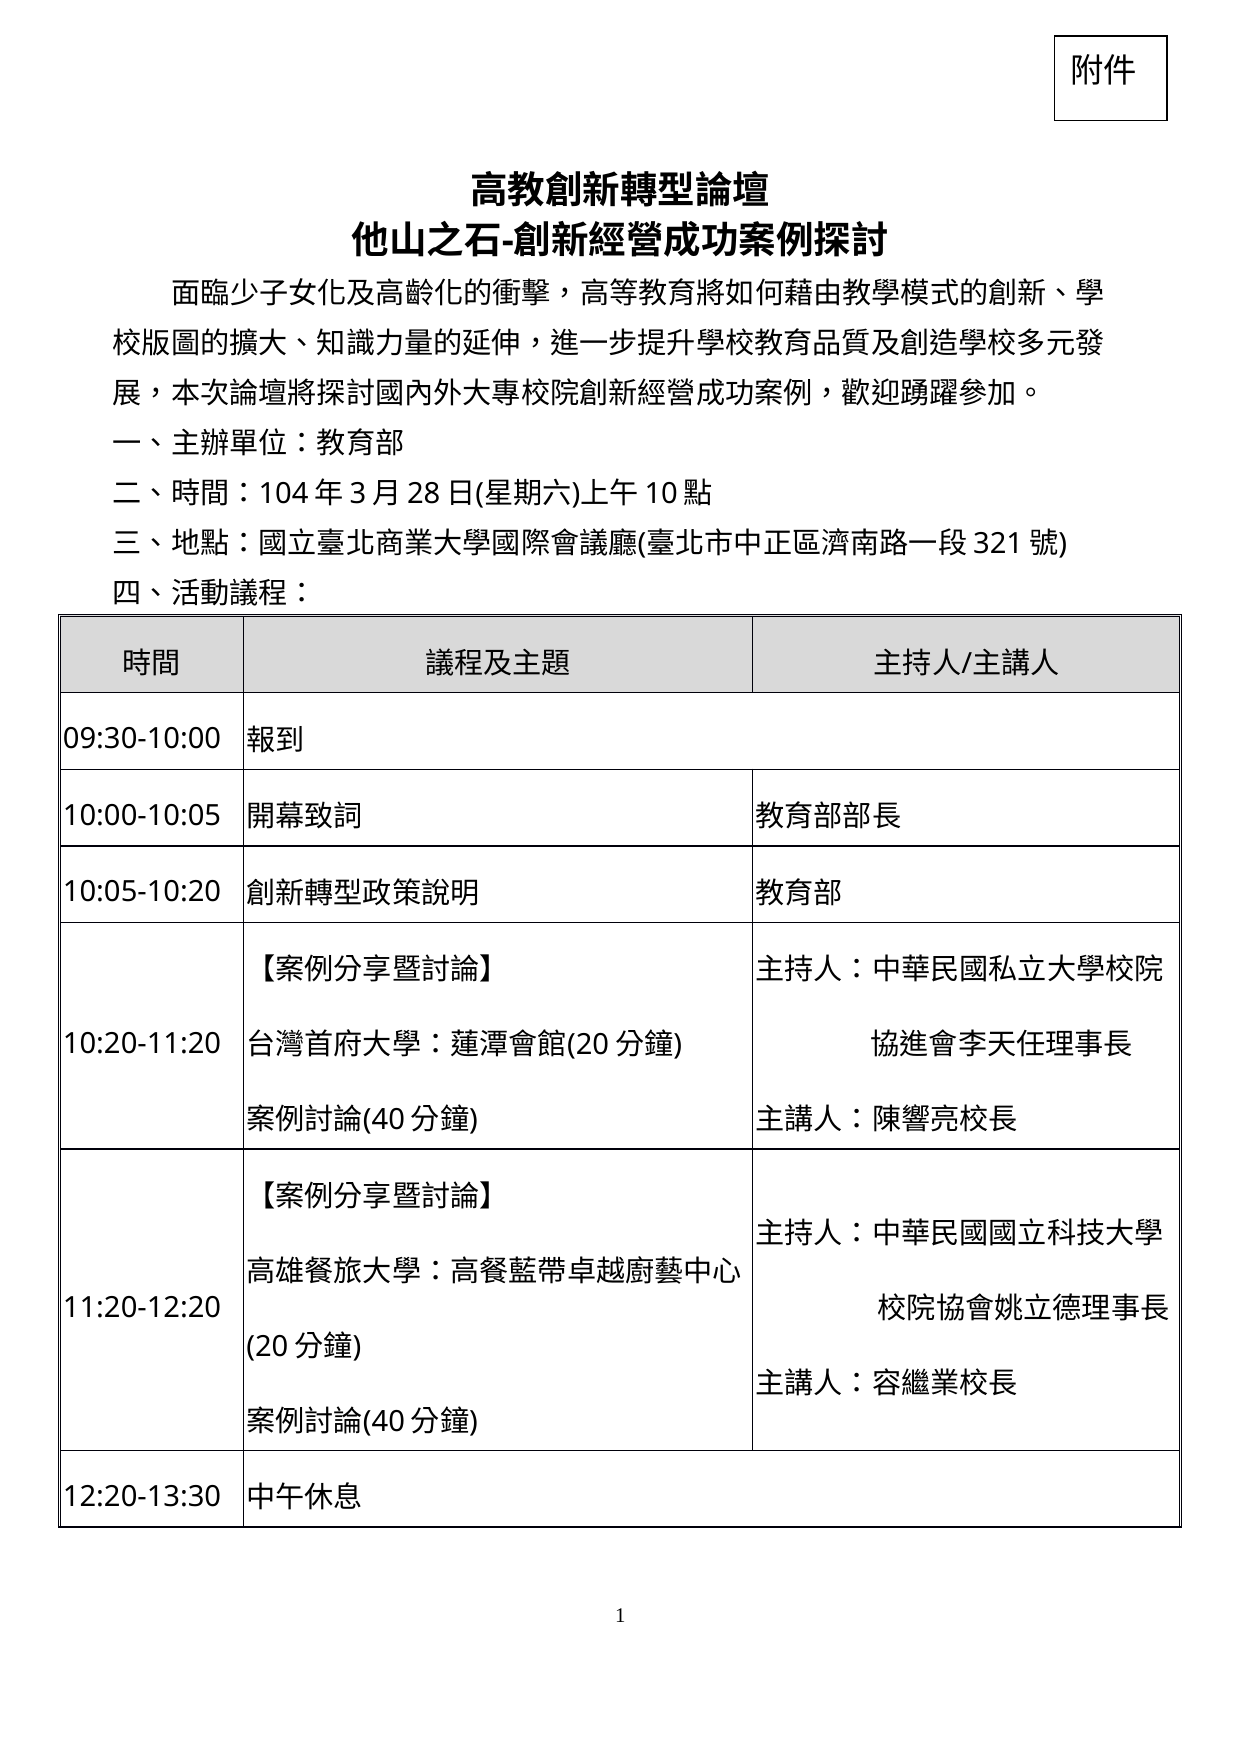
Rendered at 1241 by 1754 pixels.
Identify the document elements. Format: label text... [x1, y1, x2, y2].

text 一、主辦單位：教育部 [112, 414, 1128, 464]
table_cell 12:20-13:30 [61, 1451, 243, 1526]
text 四、活動議程： [112, 564, 1128, 614]
table_cell 11:20-12:20 [61, 1150, 243, 1450]
table_cell 開幕致詞 [244, 770, 752, 845]
text 三、地點：國立臺北商業大學國際會議廳(臺北市中正區濟南路一段321號) [112, 514, 1128, 564]
table_cell 10:20-11:20 [61, 923, 243, 1148]
table_cell 主持人：中華民國國立科技大學校院協會姚立德理事長 主講人：容繼業校長 [753, 1150, 1179, 1450]
text 二、時間：104年3月28日(星期六)上午10點 [112, 464, 1128, 514]
table_header 時間 [61, 617, 243, 692]
table_cell 創新轉型政策說明 [244, 847, 752, 922]
table_cell 報到 [244, 693, 1179, 768]
table_header 議程及主題 [244, 617, 752, 692]
text 面臨少子女化及高齡化的衝擊，高等教育將如何藉由教學模式的創新、學校版圖的擴大、知識力量的延伸，進一步提升學校教育品質及創造學校多元發展，本次論壇將探討國內外大專校院創新經營成功案例，歡迎踴躍參加。 [112, 264, 1128, 414]
table_cell 【案例分享暨討論】 台灣首府大學：蓮潭會館(20分鐘) 案例討論(40分鐘) [244, 923, 752, 1148]
table_cell 主持人：中華民國私立大學校院協進會李天任理事長 主講人：陳響亮校長 [753, 923, 1179, 1148]
table_cell 09:30-10:00 [61, 693, 243, 768]
table_cell 10:00-10:05 [61, 770, 243, 845]
table_cell 【案例分享暨討論】 高雄餐旅大學：高餐藍帶卓越廚藝中心(20分鐘) 案例討論(40分鐘) [244, 1150, 752, 1450]
text 附件 [1070, 43, 1152, 92]
table_cell 教育部 [753, 847, 1179, 922]
table_cell 10:05-10:20 [61, 847, 243, 922]
text 高教創新轉型論壇 [112, 164, 1128, 214]
table_cell 教育部部長 [753, 770, 1179, 845]
text 他山之石-創新經營成功案例探討 [112, 214, 1128, 264]
table_cell 中午休息 [244, 1451, 1179, 1526]
table_header 主持人/主講人 [753, 617, 1179, 692]
